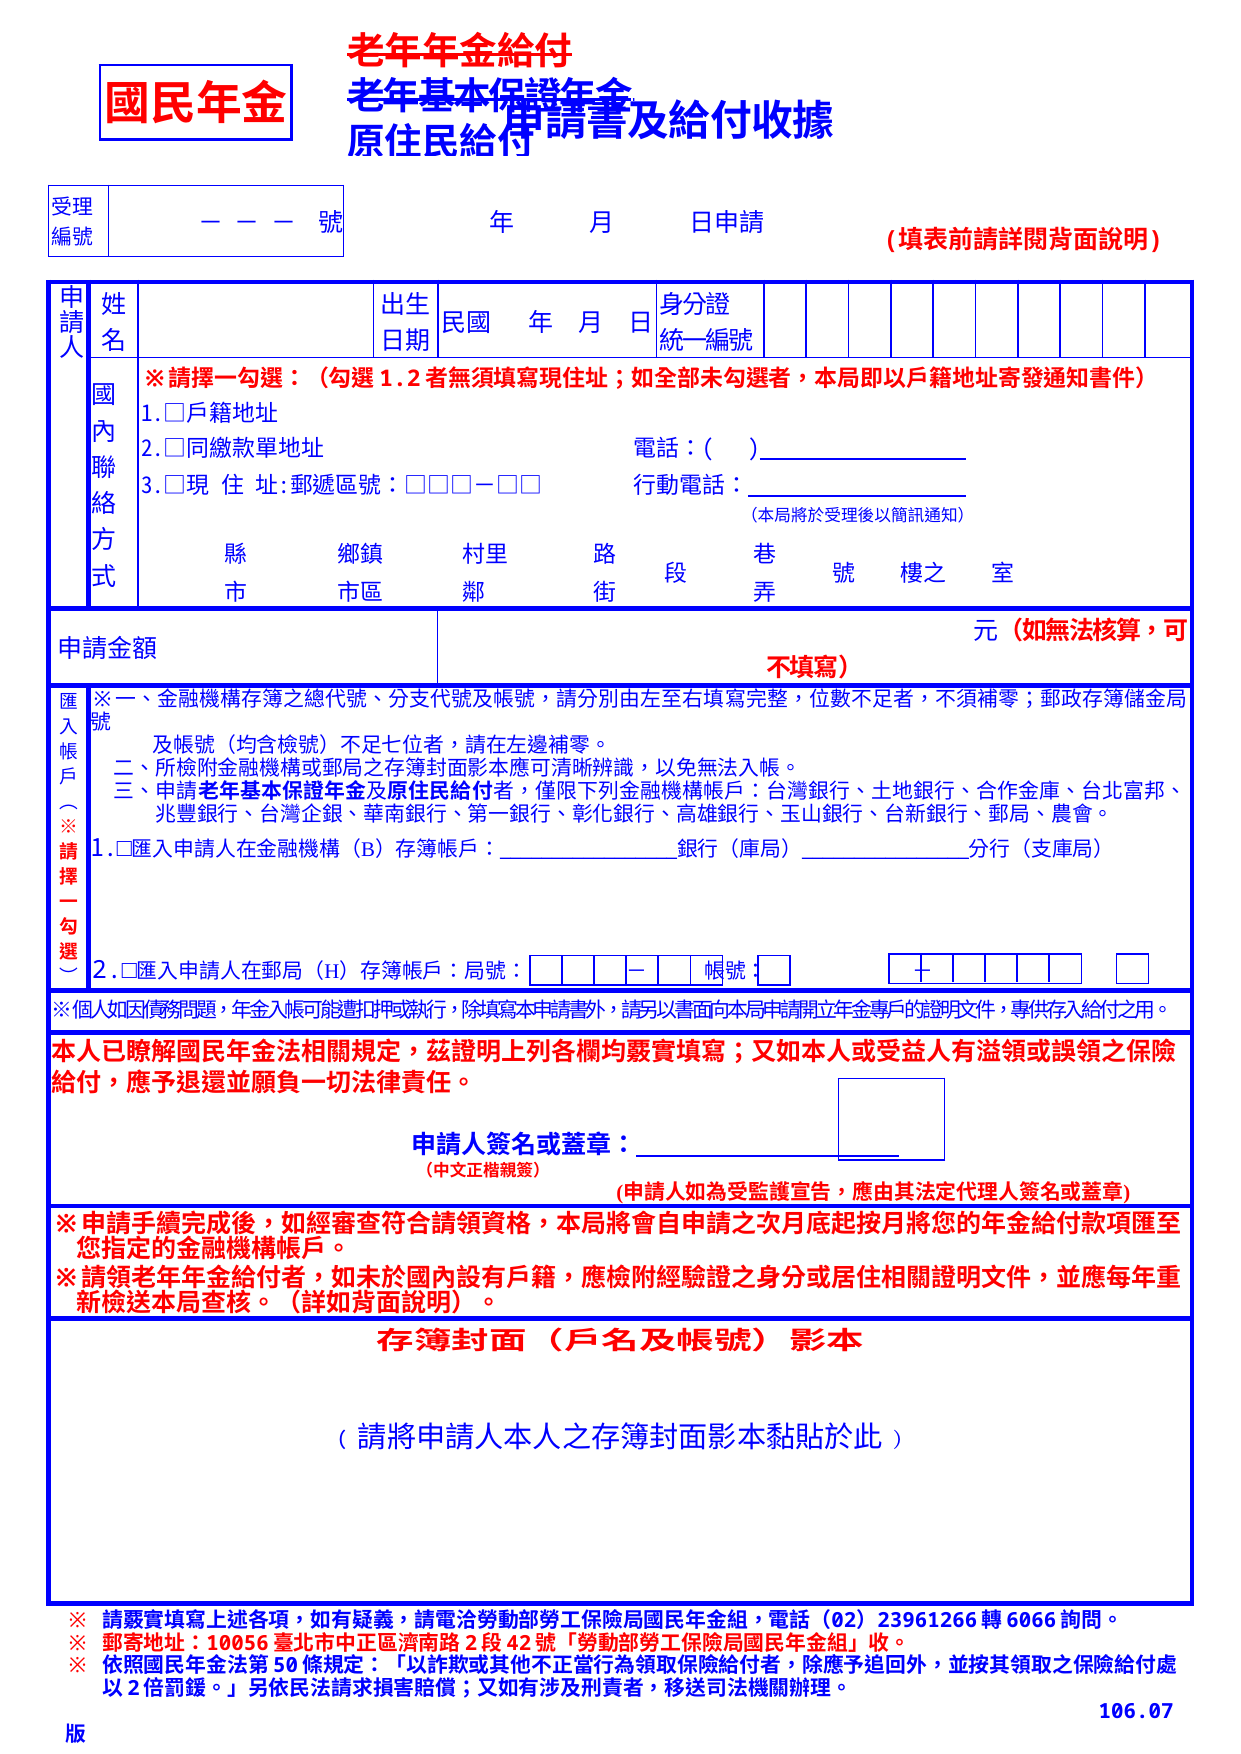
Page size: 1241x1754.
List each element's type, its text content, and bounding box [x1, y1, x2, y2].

table_cell [849, 284, 890, 357]
list 依照國民年金法第50條規定：「以詐欺或其他不正當行為領取保險給付者，除應予追回外，並按其領取之保險給付處以2倍罰鍰。」另依民法請求損害賠償；又如有涉及刑責者，移送司法機關辦理。 [65, 1654, 1196, 1700]
table_cell [1181, 256, 1192, 279]
table_cell ※個人如因債務問題，年金入帳可能遭扣押或執行，除填寫本申請書外，請另以書面向本局申請開立年金專戶的證明文件，專供存入給付之用。 [51, 993, 1190, 1030]
table_header 號 [788, 529, 866, 606]
table_cell 民國 年 月 日 [439, 284, 656, 357]
table_header 村里 [394, 529, 519, 568]
text 原住民給付 [508, 128, 524, 155]
table_header 鄉鎮 [258, 529, 394, 568]
table_header 段 [627, 529, 698, 606]
text 老年基本保證年金 [347, 76, 703, 118]
table_cell 申請人 [51, 284, 86, 606]
table_header 受理 編號 [49, 186, 108, 256]
text 申請書及給付收據 [101, 133, 290, 138]
text 申請書及給付收據 [247, 87, 332, 147]
table_header 年 月 日申請 [344, 185, 846, 256]
text 申請書及給付收據 [718, 87, 1181, 147]
text 原住民給付 [353, 129, 367, 155]
table_cell ※申請手續完成後，如經審查符合請領資格，本局將會自申請之次月底起按月將您的年金給付款項匯至您指定的金融機構帳戶。 ※請領老年年金給付者，如未於國內設有戶籍，應檢附經驗證之身分或居住相關證明文件，並應每年重新檢送本局查核。（詳如背面說明）。 [51, 1208, 1190, 1316]
table_cell 街 [519, 568, 627, 606]
table_cell 匯入帳戶︵※請擇一勾選︶ [51, 688, 86, 988]
table_cell 姓 名 [91, 284, 137, 357]
text 原住民給付 [431, 146, 445, 155]
text 老年年金給付 [347, 31, 703, 73]
list 請覈實填寫上述各項，如有疑義，請電洽勞動部勞工保險局國民年金組，電話（02）23961266轉6066詢問。 [65, 1609, 1196, 1632]
table_cell 本人已瞭解國民年金法相關規定，茲證明上列各欄均覈實填寫；又如本人或受益人有溢領或誤領之保險給付，應予退還並願負一切法律責任。 申請人簽名或蓋章： （中文正楷親簽） (申請人如為受監護宣告，應由其法定代理人簽名或蓋章) [51, 1035, 1190, 1204]
text 國民年金 [101, 66, 290, 133]
table_header (填表前請詳閱背面說明) [846, 185, 1181, 256]
table_header [1181, 185, 1192, 256]
table_cell 申請金額 [51, 611, 437, 683]
table_cell 市 [141, 568, 258, 606]
table_cell 出生 日期 [374, 284, 437, 357]
table_cell ※一、金融機構存簿之總代號、分支代號及帳號，請分別由左至右填寫完整，位數不足者，不須補零；郵政存簿儲金局號 及帳號（均含檢號）不足七位者，請在左邊補零。 二、所檢附金融機構或郵局之存簿封面影本應可清晰辨識，以免無法入帳。 三、申請老年基本保證年金及原住民給付者，僅限下列金融機構帳戶：台灣銀行、土地銀行、合作金庫、台北富邦、兆豐銀行、台灣企銀、華南銀行、第一銀行、彰化銀行、高雄銀行、玉山銀行、台新銀行、郵局、農會。 1.□匯入申請人在金融機構（B）存簿帳戶：_________________銀行（庫局）________________分行（支庫局） 2.□匯入申請人在郵局（H）存簿帳戶：局號： － 帳號： － [91, 688, 1190, 988]
table_cell 元（如無法核算，可不填寫） [438, 611, 1190, 683]
table_header － － － 號 [109, 186, 343, 256]
list 郵寄地址：10056臺北市中正區濟南路2段42號「勞動部勞工保險局國民年金組」收。 [65, 1632, 1196, 1654]
table_cell [807, 284, 848, 357]
table_cell [1146, 284, 1190, 357]
text 106.07版 [65, 1700, 1196, 1746]
table_cell [846, 256, 1181, 279]
table_header 縣 [141, 529, 258, 568]
table_cell [1061, 284, 1102, 357]
table_cell 弄 [699, 568, 787, 606]
table_cell [1019, 284, 1059, 357]
table_cell 存簿封面（戶名及帳號）影本 ﹙請將申請人本人之存簿封面影本黏貼於此﹚ [51, 1321, 1190, 1601]
table_cell 市區 [258, 568, 394, 606]
table_cell 國內聯絡方式 [91, 358, 137, 606]
table_header 樓之 [866, 529, 957, 606]
table_cell 身分證 統一編號 [657, 284, 763, 357]
table_header 路 [519, 529, 627, 568]
table_cell [765, 284, 805, 357]
table_cell [976, 284, 1017, 357]
table_cell [934, 284, 975, 357]
table_header 巷 [699, 529, 787, 568]
table_cell ※請擇一勾選：（勾選1.2者無須填寫現住址；如全部未勾選者，本局即以戶籍地址寄發通知書件） 1.□戶籍地址 2.□同繳款單地址 電話：( ) 3.□現 住 址:郵遞區號：□□□－□□ 行動電話： （本局將於受理後以簡訊通知） [139, 358, 1190, 606]
table_cell [1103, 284, 1144, 357]
text 原住民給付 [347, 122, 507, 155]
table_cell [892, 284, 932, 357]
table_cell [48, 256, 846, 279]
table_cell [139, 284, 373, 357]
text 原住民給付 [529, 122, 703, 155]
table_cell 鄰 [394, 568, 519, 606]
table_header 室 [957, 529, 1025, 606]
